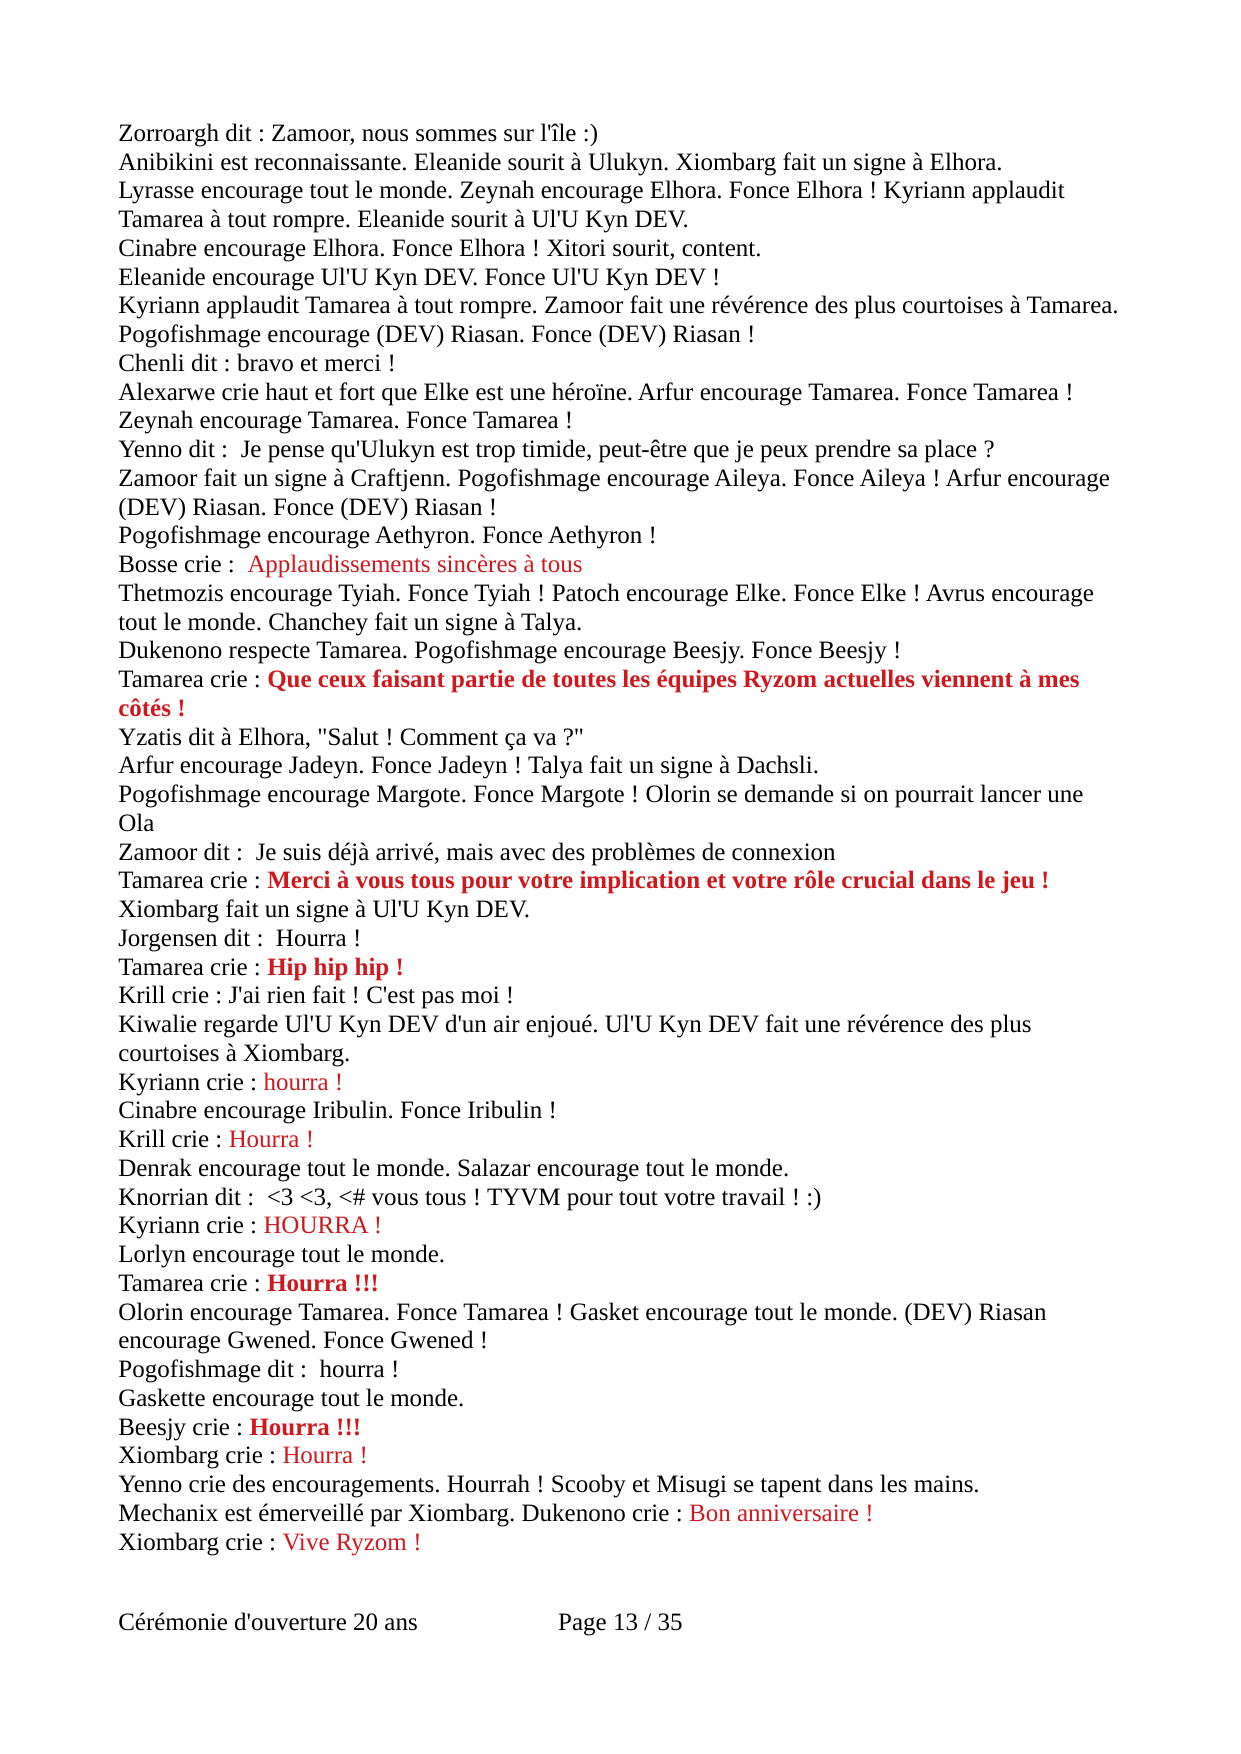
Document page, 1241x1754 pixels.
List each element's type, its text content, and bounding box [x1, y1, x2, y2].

text Arfur encourage Jadeyn. Fonce Jadeyn ! Talya fait un signe à Dachsli. [118, 751, 1122, 779]
text Cinabre encourage Elhora. Fonce Elhora ! Xitori sourit, content. [118, 233, 1122, 262]
text Zeynah encourage Tamarea. Fonce Tamarea ! [118, 406, 1122, 434]
text Kiwalie regarde Ul'U Kyn DEV d'un air enjoué. Ul'U Kyn DEV fait une révérence des plus courtoises à Xiombarg. [118, 1009, 1122, 1067]
text Kyriann crie : hourra ! [118, 1067, 1122, 1096]
text Thetmozis encourage Tyiah. Fonce Tyiah ! Patoch encourage Elke. Fonce Elke ! Avrus encourage tout le monde. Chanchey fait un signe à Talya. [118, 578, 1122, 636]
text Olorin encourage Tamarea. Fonce Tamarea ! Gasket encourage tout le monde. (DEV) Riasan encourage Gwened. Fonce Gwened ! [118, 1297, 1122, 1354]
text Xiombarg fait un signe à Ul'U Kyn DEV. [118, 894, 1122, 923]
text Gaskette encourage tout le monde. [118, 1383, 1122, 1412]
text Tamarea crie : Hourra !!! [118, 1268, 1122, 1297]
text Tamarea crie : Que ceux faisant partie de toutes les équipes Ryzom actuelles viennent à mes côtés ! [118, 664, 1122, 722]
text Denrak encourage tout le monde. Salazar encourage tout le monde. [118, 1153, 1122, 1182]
text Zamoor dit : Je suis déjà arrivé, mais avec des problèmes de connexion [118, 837, 1122, 866]
text Cinabre encourage Iribulin. Fonce Iribulin ! [118, 1096, 1122, 1124]
text Alexarwe crie haut et fort que Elke est une héroïne. Arfur encourage Tamarea. Fonce Tamarea ! [118, 377, 1122, 406]
text Pogofishmage dit : hourra ! [118, 1354, 1122, 1383]
text Kyriann applaudit Tamarea à tout rompre. Zamoor fait une révérence des plus courtoises à Tamarea. [118, 291, 1122, 319]
text Lyrasse encourage tout le monde. Zeynah encourage Elhora. Fonce Elhora ! Kyriann applaudit Tamarea à tout rompre. Eleanide sourit à Ul'U Kyn DEV. [118, 176, 1122, 233]
text Yenno crie des encouragements. Hourrah ! Scooby et Misugi se tapent dans les mains. [118, 1469, 1122, 1498]
text Knorrian dit : <3 <3, <# vous tous ! TYVM pour tout votre travail ! :) [118, 1182, 1122, 1211]
text Mechanix est émerveillé par Xiombarg. Dukenono crie : Bon anniversaire ! [118, 1498, 1122, 1527]
text Krill crie : J'ai rien fait ! C'est pas moi ! [118, 981, 1122, 1009]
text Bosse crie : Applaudissements sincères à tous [118, 549, 1122, 578]
text Xiombarg crie : Vive Ryzom ! [118, 1527, 1122, 1556]
text Zamoor fait un signe à Craftjenn. Pogofishmage encourage Aileya. Fonce Aileya ! Arfur encourage (DEV) Riasan. Fonce (DEV) Riasan ! [118, 463, 1122, 521]
text Krill crie : Hourra ! [118, 1124, 1122, 1153]
text Dukenono respecte Tamarea. Pogofishmage encourage Beesjy. Fonce Beesjy ! [118, 636, 1122, 664]
text Beesjy crie : Hourra !!! [118, 1412, 1122, 1441]
text Pogofishmage encourage (DEV) Riasan. Fonce (DEV) Riasan ! [118, 319, 1122, 348]
text Lorlyn encourage tout le monde. [118, 1239, 1122, 1268]
text Yenno dit : Je pense qu'Ulukyn est trop timide, peut-être que je peux prendre sa place ? [118, 434, 1122, 463]
text Yzatis dit à Elhora, "Salut ! Comment ça va ?" [118, 722, 1122, 751]
text Xiombarg crie : Hourra ! [118, 1441, 1122, 1469]
text Tamarea crie : Merci à vous tous pour votre implication et votre rôle crucial dans le jeu ! [118, 866, 1122, 894]
text Zorroargh dit : Zamoor, nous sommes sur l'île :) [118, 118, 1122, 147]
text Kyriann crie : HOURRA ! [118, 1211, 1122, 1239]
text Anibikini est reconnaissante. Eleanide sourit à Ulukyn. Xiombarg fait un signe à Elhora. [118, 147, 1122, 176]
text Pogofishmage encourage Aethyron. Fonce Aethyron ! [118, 521, 1122, 549]
text Eleanide encourage Ul'U Kyn DEV. Fonce Ul'U Kyn DEV ! [118, 262, 1122, 291]
text Tamarea crie : Hip hip hip ! [118, 952, 1122, 981]
text Pogofishmage encourage Margote. Fonce Margote ! Olorin se demande si on pourrait lancer une Ola [118, 779, 1122, 837]
text Jorgensen dit : Hourra ! [118, 923, 1122, 952]
text Chenli dit : bravo et merci ! [118, 348, 1122, 377]
